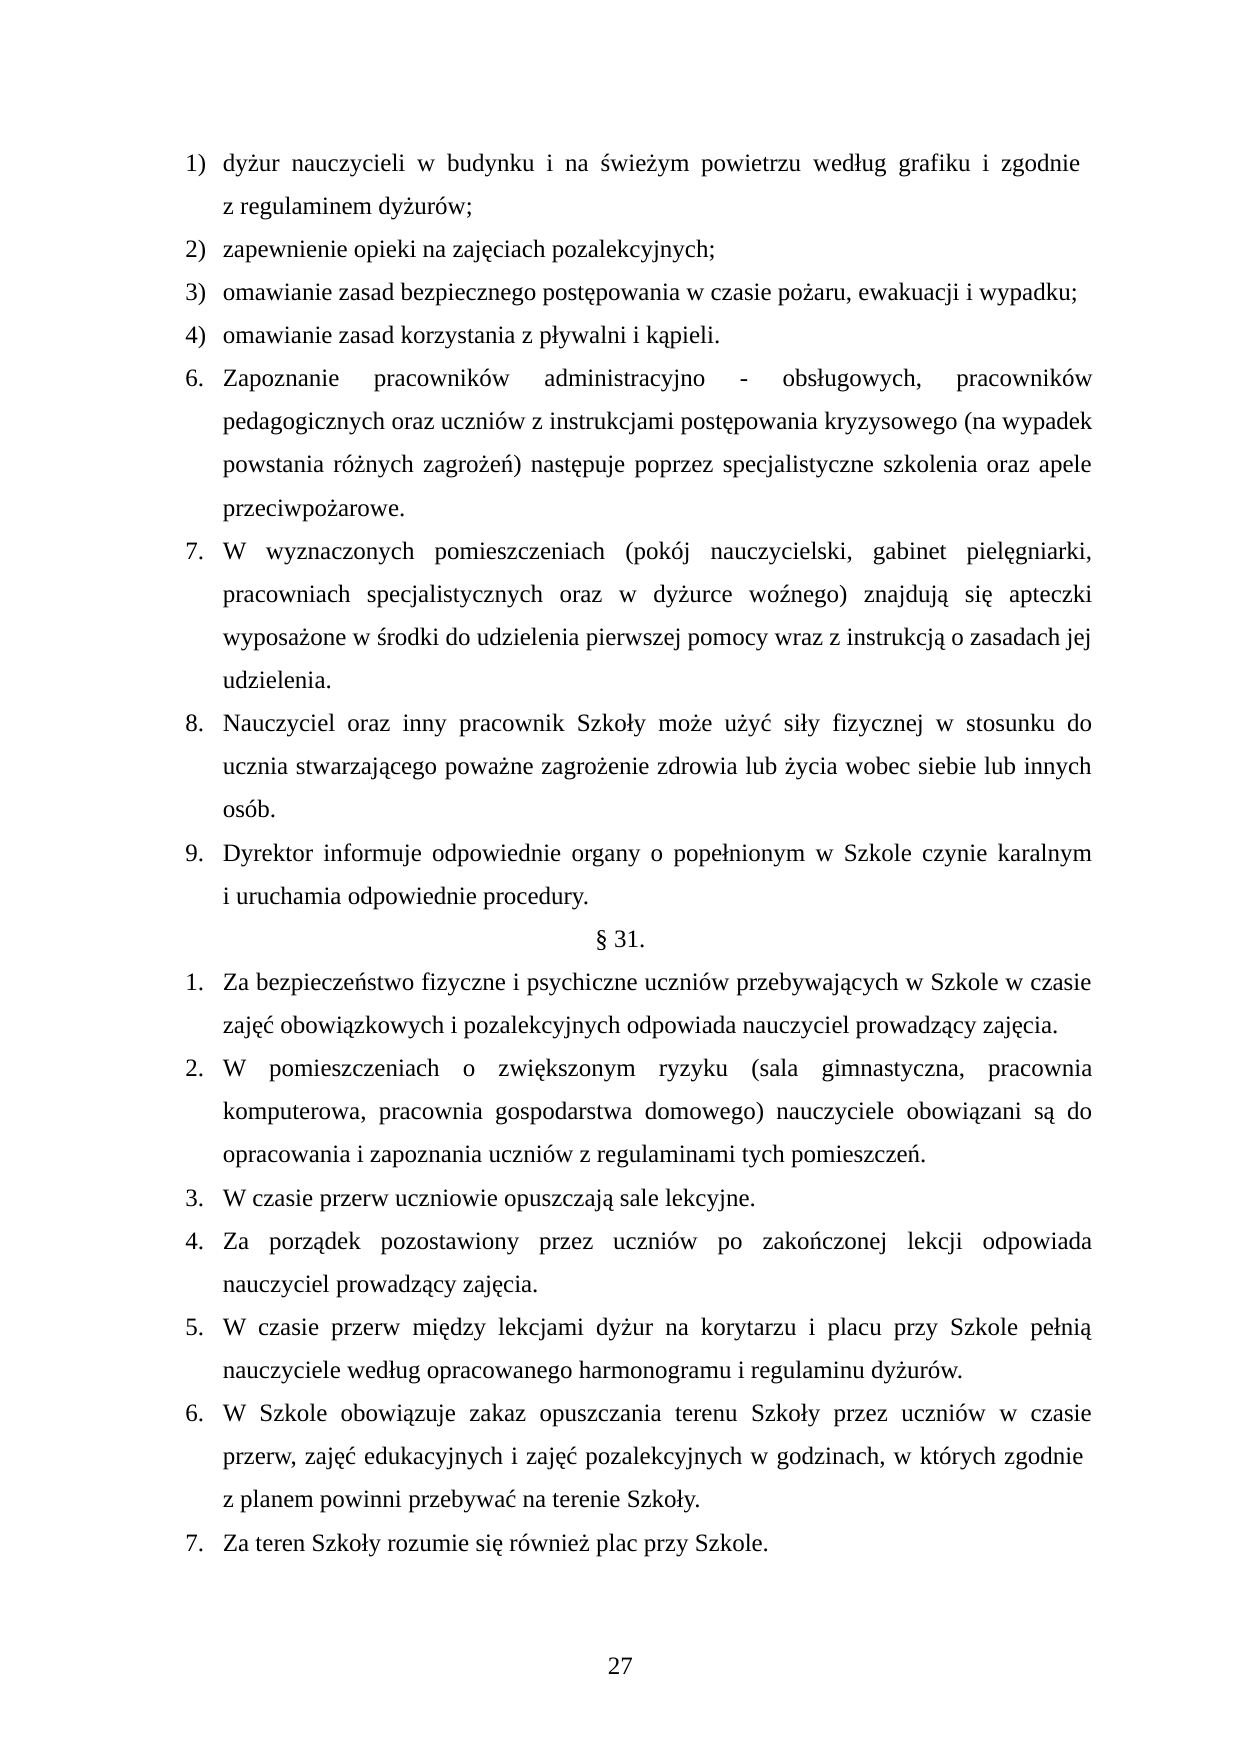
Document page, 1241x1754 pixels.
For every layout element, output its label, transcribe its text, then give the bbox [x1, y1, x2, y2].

list dyżur nauczycieli w budynku i na świeżym powietrzu według grafiku i zgodnie z regulaminem dyżurów; [185, 148, 1093, 219]
list omawianie zasad korzystania z pływalni i kąpieli. [185, 320, 1093, 349]
text § 31. [148, 924, 1093, 953]
list W pomieszczeniach o zwiększonym ryzyku (sala gimnastyczna, pracownia komputerowa, pracownia gospodarstwa domowego) nauczyciele obowiązani są do opracowania i zapoznania uczniów z regulaminami tych pomieszczeń. [185, 1053, 1093, 1168]
list zapewnienie opieki na zajęciach pozalekcyjnych; [185, 234, 1093, 263]
list W wyznaczonych pomieszczeniach (pokój nauczycielski, gabinet pielęgniarki, pracowniach specjalistycznych oraz w dyżurce woźnego) znajdują się apteczki wyposażone w środki do udzielenia pierwszej pomocy wraz z instrukcją o zasadach jej udzielenia. [185, 536, 1093, 694]
list Zapoznanie pracowników administracyjno - obsługowych, pracowników pedagogicznych oraz uczniów z instrukcjami postępowania kryzysowego (na wypadek powstania różnych zagrożeń) następuje poprzez specjalistyczne szkolenia oraz apele przeciwpożarowe. [185, 363, 1093, 521]
list Nauczyciel oraz inny pracownik Szkoły może użyć siły fizycznej w stosunku do ucznia stwarzającego poważne zagrożenie zdrowia lub życia wobec siebie lub innych osób. [185, 708, 1093, 823]
list Dyrektor informuje odpowiednie organy o popełnionym w Szkole czynie karalnym i uruchamia odpowiednie procedury. [185, 838, 1093, 909]
list omawianie zasad bezpiecznego postępowania w czasie pożaru, ewakuacji i wypadku; [185, 277, 1093, 306]
list W czasie przerw uczniowie opuszczają sale lekcyjne. [185, 1183, 1093, 1211]
list Za bezpieczeństwo fizyczne i psychiczne uczniów przebywających w Szkole w czasie zajęć obowiązkowych i pozalekcyjnych odpowiada nauczyciel prowadzący zajęcia. [185, 967, 1093, 1039]
list Za porządek pozostawiony przez uczniów po zakończonej lekcji odpowiada nauczyciel prowadzący zajęcia. [185, 1226, 1093, 1298]
list Za teren Szkoły rozumie się również plac przy Szkole. [185, 1528, 1093, 1556]
list W czasie przerw między lekcjami dyżur na korytarzu i placu przy Szkole pełnią nauczyciele według opracowanego harmonogramu i regulaminu dyżurów. [185, 1312, 1093, 1384]
list W Szkole obowiązuje zakaz opuszczania terenu Szkoły przez uczniów w czasie przerw, zajęć edukacyjnych i zajęć pozalekcyjnych w godzinach, w których zgodnie z planem powinni przebywać na terenie Szkoły. [185, 1398, 1093, 1513]
